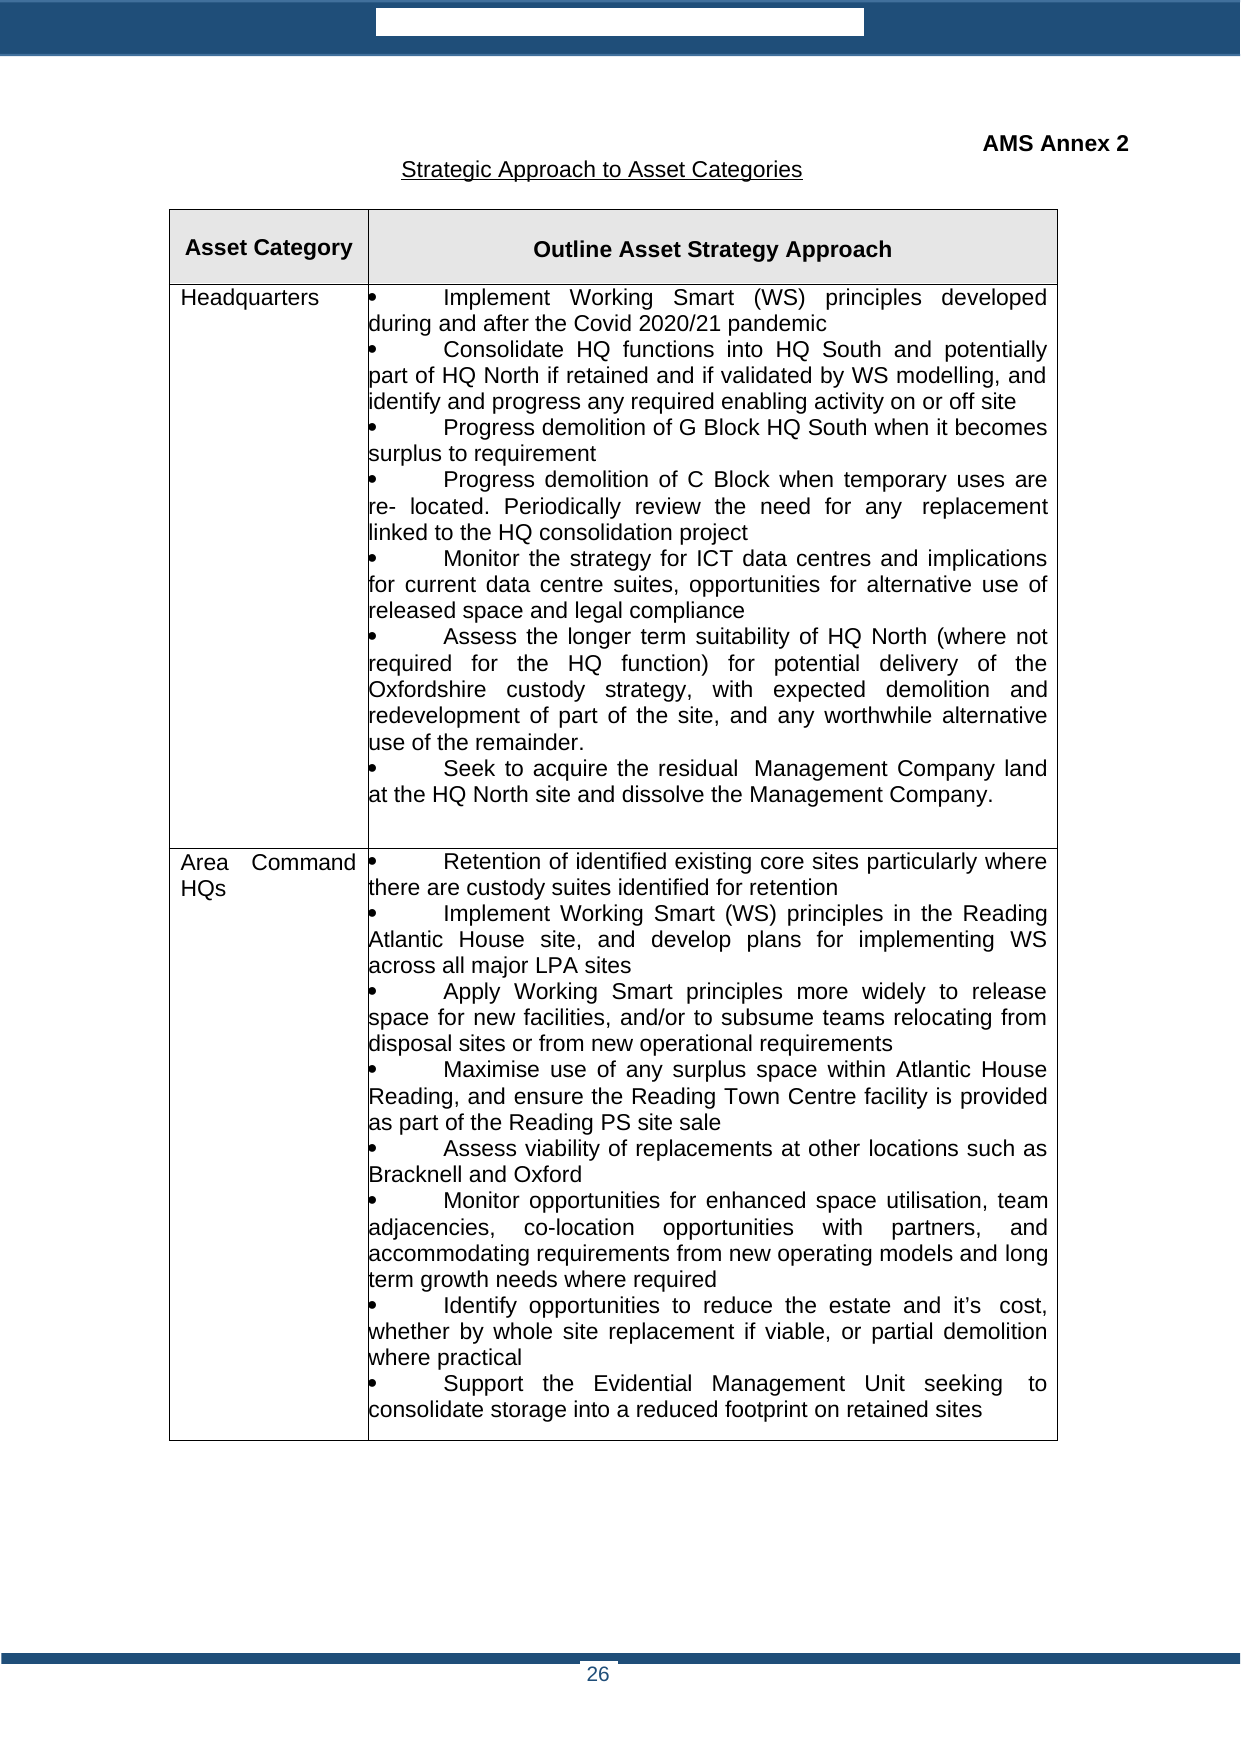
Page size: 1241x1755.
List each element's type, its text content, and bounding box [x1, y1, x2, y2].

table_cell Retention of identified existing core sites particularly where there are custody suites identified for retention Implement Working Smart (WS) principles in the Reading Atlantic House site, and develop plans for implementing WS across all major LPA sites Apply Working Smart principles more widely to release space for new facilities, and/or to subsume teams relocating from disposal sites or from new operational requirements Maximise use of any surplus space within Atlantic House Reading, and ensure the Reading Town Centre facility is provided as part of the Reading PS site sale Assess viability of replacements at other locations such as Bracknell and Oxford Monitor opportunities for enhanced space utilisation, team adjacencies, co-location opportunities with partners, and accommodating requirements from new operating models and long term growth needs where required Identify opportunities to reduce the estate and it’s cost, whether by whole site replacement if viable, or partial demolition where practical Support the Evidential Management Unit seeking to consolidate storage into a reduced footprint on retained sites [369, 849, 1057, 1439]
text Strategic Approach to Asset Categories [66, 156, 1137, 183]
subtitle AMS Annex 2 [33, 129, 1129, 156]
table_cell Implement Working Smart (WS) principles developed during and after the Covid 2020/21 pandemic Consolidate HQ functions into HQ South and potentially part of HQ North if retained and if validated by WS modelling, and identify and progress any required enabling activity on or off site Progress demolition of G Block HQ South when it becomes surplus to requirement Progress demolition of C Block when temporary uses are re- located. Periodically review the need for any replacement linked to the HQ consolidation project Monitor the strategy for ICT data centres and implications for current data centre suites, opportunities for alternative use of released space and legal compliance Assess the longer term suitability of HQ North (where not required for the HQ function) for potential delivery of the Oxfordshire custody strategy, with expected demolition and redevelopment of part of the site, and any worthwhile alternative use of the remainder. Seek to acquire the residual Management Company land at the HQ North site and dissolve the Management Company. [369, 285, 1057, 848]
table_header Outline Asset Strategy Approach [369, 210, 1057, 283]
table_header Asset Category [170, 210, 368, 283]
table_cell Headquarters [170, 285, 368, 848]
table_cell Area Command HQs [170, 849, 368, 1439]
